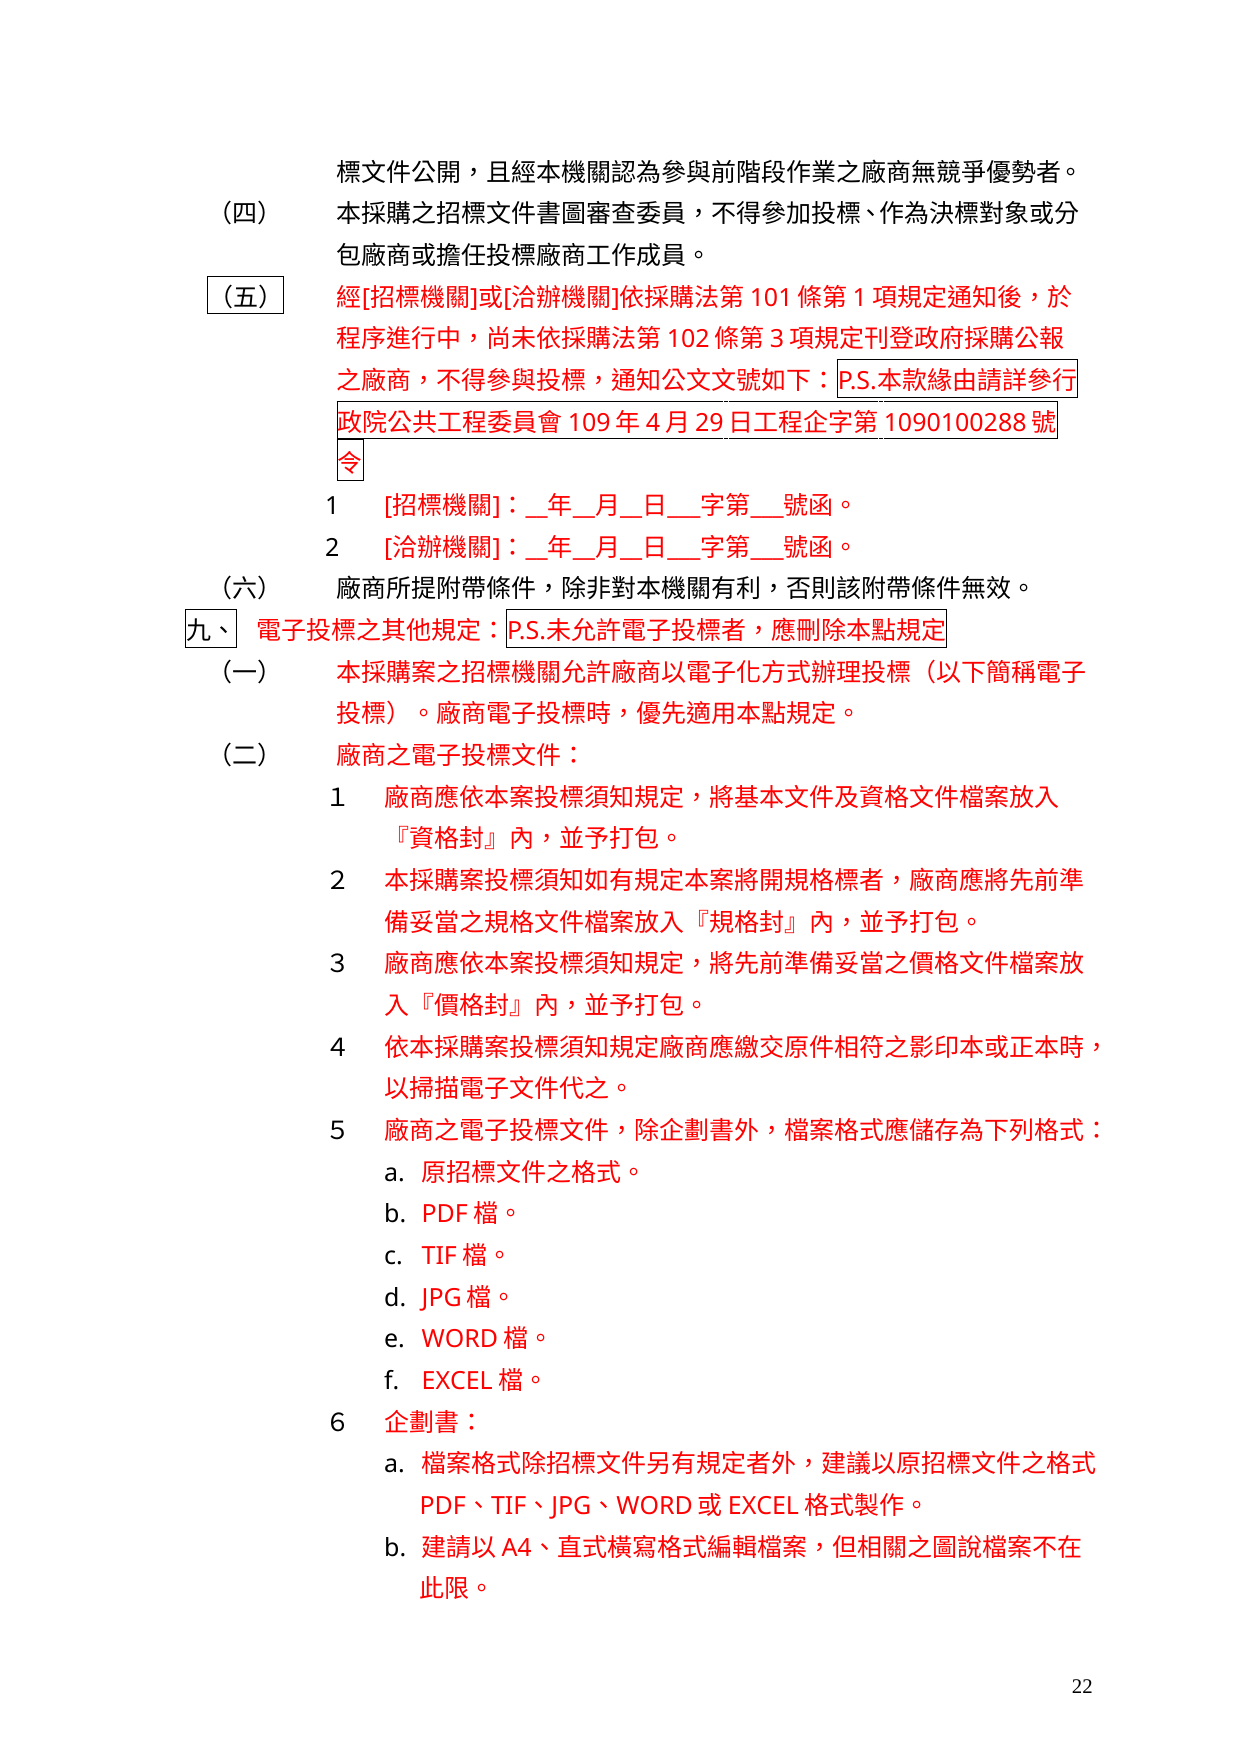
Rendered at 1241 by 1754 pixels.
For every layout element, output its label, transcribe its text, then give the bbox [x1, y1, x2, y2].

subtitle 廠商應依本案投標須知規定，將基本文件及資格文件檔案放入『資格封』內，並予打包。 [325, 773, 1092, 856]
subtitle 廠商所提附帶條件，除非對本機關有利，否則該附帶條件無效。 [207, 564, 1079, 606]
subtitle PDF檔。 [384, 1189, 1092, 1231]
subtitle 企劃書： [325, 1398, 1092, 1439]
subtitle TIF檔。 [384, 1231, 1092, 1273]
subtitle WORD檔。 [384, 1314, 1092, 1356]
subtitle 廠商之電子投標文件，除企劃書外，檔案格式應儲存為下列格式： [325, 1106, 1092, 1148]
subtitle 廠商應依本案投標須知規定，將先前準備妥當之價格文件檔案放入『價格封』內，並予打包。 [325, 939, 1092, 1023]
subtitle JPG檔。 [384, 1273, 1092, 1314]
subtitle 本採購案之招標機關允許廠商以電子化方式辦理投標（以下簡稱電子投標）。廠商電子投標時，優先適用本點規定。 [207, 648, 1092, 731]
subtitle 原招標文件之格式。 [384, 1148, 1092, 1189]
subtitle 依本採購案投標須知規定廠商應繳交原件相符之影印本或正本時，以掃描電子文件代之。 [325, 1023, 1092, 1106]
subtitle 經[招標機關]或[洽辦機關]依採購法第101條第1項規定通知後，於程序進行中，尚未依採購法第102條第3項規定刊登政府採購公報之廠商，不得參與投標，通知公文文號如下：P.S.本款緣由請詳參行政院公共工程委員會109年4月29日工程企字第1090100288號令 [207, 273, 1079, 481]
subtitle 電子投標之其他規定：P.S.未允許電子投標者，應刪除本點規定 [185, 606, 1092, 648]
subtitle 本採購之招標文件書圖審查委員，不得參加投標、作為決標對象或分包廠商或擔任投標廠商工作成員。 [207, 189, 1079, 273]
subtitle 本機關﹍﹍﹍P.S.填「同意」或「不同意」（未填寫者為不同意）下列事項：前款第1目及第2目之情形，於無利益衝突或無不公平競爭之虞，得不適用於後續辦理之採購。上述無利益衝突或無不公平競爭之虞之情形，於第1目指前階段規劃或設計服務之成果一併於招標文件公開，且經本機關認為參與前階段作業之廠商無競爭優勢者。 [207, 148, 1079, 189]
subtitle 本採購案投標須知如有規定本案將開規格標者，廠商應將先前準備妥當之規格文件檔案放入『規格封』內，並予打包。 [325, 856, 1092, 939]
subtitle EXCEL檔。 [384, 1356, 1092, 1398]
subtitle [洽辦機關]：__年__月__日___字第___號函。 [325, 523, 1092, 564]
subtitle 建請以A4、直式橫寫格式編輯檔案，但相關之圖說檔案不在此限。 [384, 1523, 1092, 1606]
subtitle 檔案格式除招標文件另有規定者外，建議以原招標文件之格式、PDF、TIF、JPG、WORD或EXCEL格式製作。 [384, 1439, 1092, 1523]
subtitle 廠商之電子投標文件： [207, 731, 1092, 773]
subtitle [招標機關]：__年__月__日___字第___號函。 [325, 481, 1092, 523]
